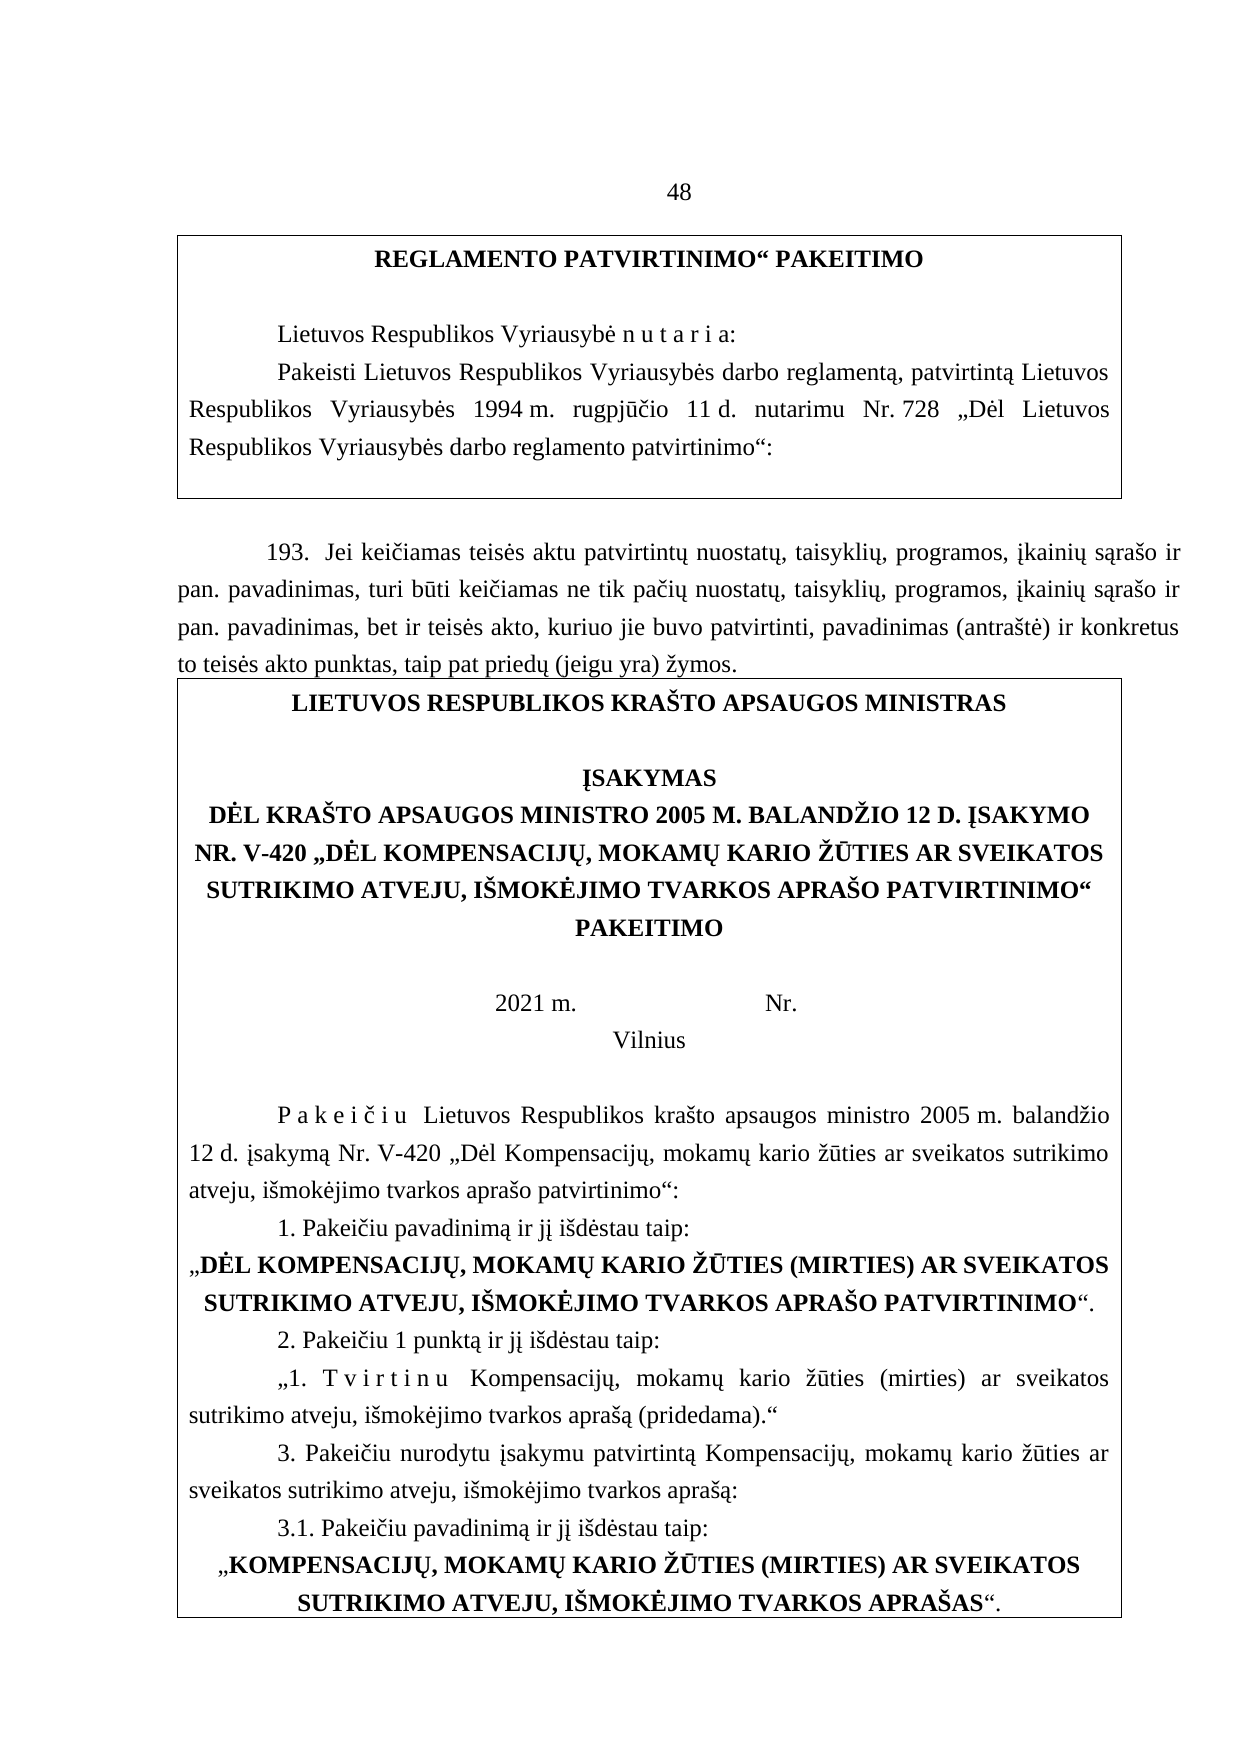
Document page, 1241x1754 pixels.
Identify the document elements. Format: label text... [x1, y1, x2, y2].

table_header lietuvos respublikos krašto apsaugos ministras ĮSAKYMAS DĖL krašto apsaugos ministro 2005 m. balandžio 12 d. įsakymo nr. v-420 „DĖL KOMPENSACIJŲ, MOKAMŲ KARIO ŽŪTIES AR SVEIKATOS SUTRIKIMO ATVEJU, IŠMOKĖJIMO TVARKOS APRAŠO PATVIRTINIMO“ PAKEITIMO 2021 m. Nr. Vilnius Pakeičiu Lietuvos Respublikos krašto apsaugos ministro 2005 m. balandžio 12 d. įsakymą Nr. V-420 „Dėl Kompensacijų, mokamų kario žūties ar sveikatos sutrikimo atveju, išmokėjimo tvarkos aprašo patvirtinimo“: 1. Pakeičiu pavadinimą ir jį išdėstau taip: „DĖL KOMPENSACIJŲ, MOKAMŲ KARIO ŽŪTIES (MIRTIES) AR SVEIKATOS SUTRIKIMO ATVEJU, IŠMOKĖJIMO TVARKOS APRAŠO PATVIRTINIMO“. 2. Pakeičiu 1 punktą ir jį išdėstau taip: „1. Tvirtinu Kompensacijų, mokamų kario žūties (mirties) ar sveikatos sutrikimo atveju, išmokėjimo tvarkos aprašą (pridedama).“ 3. Pakeičiu nurodytu įsakymu patvirtintą Kompensacijų, mokamų kario žūties ar sveikatos sutrikimo atveju, išmokėjimo tvarkos aprašą: 3.1. Pakeičiu pavadinimą ir jį išdėstau taip: „KOMPENSACIJŲ, MOKAMŲ KARIO ŽŪTIES (MIRTIES) AR SVEIKATOS SUTRIKIMO ATVEJU, IŠMOKĖJIMO TVARKOS APRAŠAS“. [178, 679, 1121, 1617]
text 193. Jei keičiamas teisės aktu patvirtintų nuostatų, taisyklių, programos, įkainių sąrašo ir pan. pavadinimas, turi būti keičiamas ne tik pačių nuostatų, taisyklių, programos, įkainių sąrašo ir pan. pavadinimas, bet ir teisės akto, kuriuo jie buvo patvirtinti, pavadinimas (antraštė) ir konkretus to teisės akto punktas, taip pat priedų (jeigu yra) žymos. [177, 528, 1181, 678]
table_header REGLAMENTO PATVIRTINIMO“ PAKEITIMO Lietuvos Respublikos Vyriausybė nutaria: Pakeisti Lietuvos Respublikos Vyriausybės darbo reglamentą, patvirtintą Lietuvos Respublikos Vyriausybės 1994 m. rugpjūčio 11 d. nutarimu Nr. 728 „Dėl Lietuvos Respublikos Vyriausybės darbo reglamento patvirtinimo“: [178, 236, 1121, 498]
